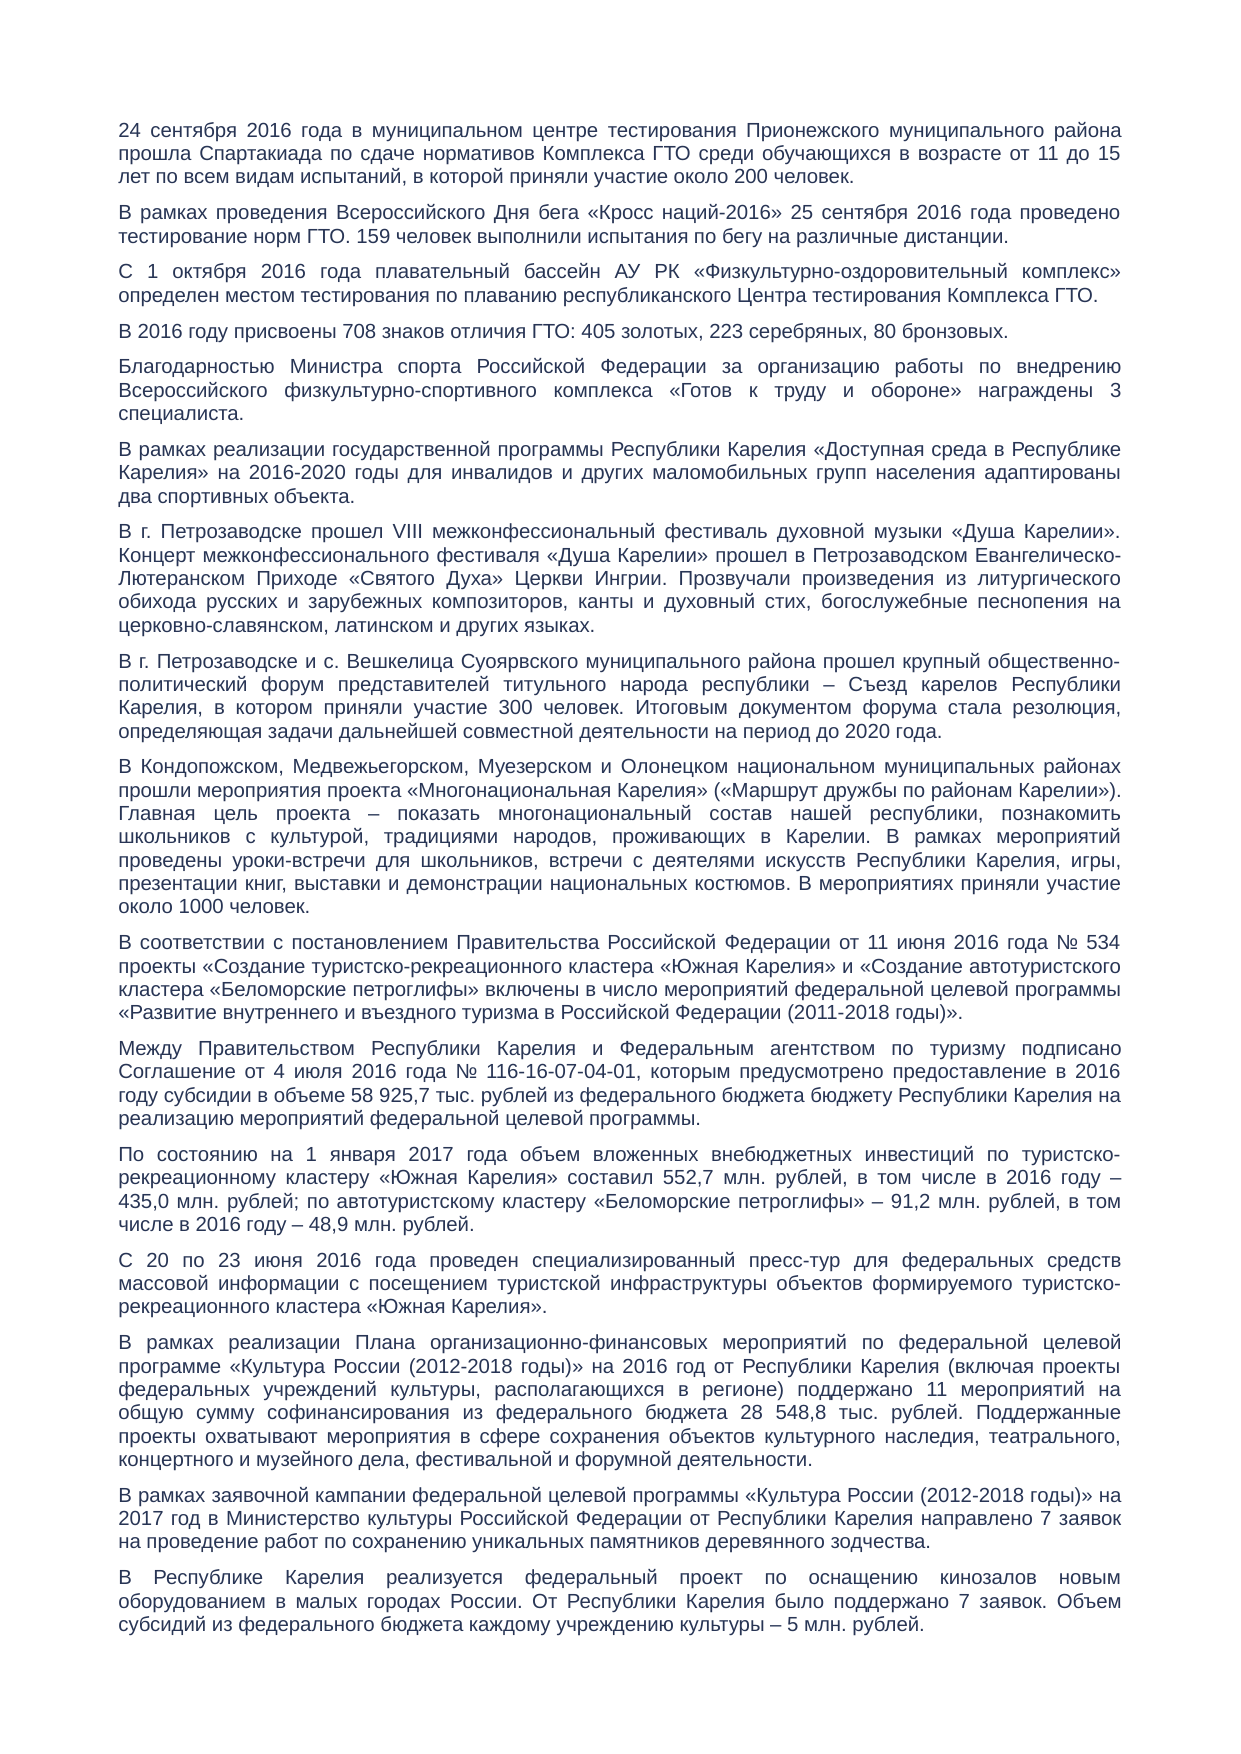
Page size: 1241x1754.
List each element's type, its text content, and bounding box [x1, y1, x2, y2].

text С 1 октября 2016 года плавательный бассейн АУ РК «Физкультурно-оздоровительный комплекс» определен местом тестирования по плаванию республиканского Центра тестирования Комплекса ГТО. [118, 260, 1122, 306]
text В 2016 году присвоены 708 знаков отличия ГТО: 405 золотых, 223 серебряных, 80 бронзовых. [118, 319, 1122, 342]
text В рамках проведения Всероссийского Дня бега «Кросс наций-2016» 25 сентября 2016 года проведено тестирование норм ГТО. 159 человек выполнили испытания по бегу на различные дистанции. [118, 201, 1122, 247]
text В соответствии с постановлением Правительства Российской Федерации от 11 июня 2016 года № 534 проекты «Создание туристско-рекреационного кластера «Южная Карелия» и «Создание автотуристского кластера «Беломорские петроглифы» включены в число мероприятий федеральной целевой программы «Развитие внутреннего и въездного туризма в Российской Федерации (2011-2018 годы)». [118, 931, 1122, 1024]
text В г. Петрозаводске и с. Вешкелица Суоярвского муниципального района прошел крупный общественно-политический форум представителей титульного народа республики – Съезд карелов Республики Карелия, в котором приняли участие 300 человек. Итоговым документом форума стала резолюция, определяющая задачи дальнейшей совместной деятельности на период до 2020 года. [118, 649, 1122, 742]
text В Республике Карелия реализуется федеральный проект по оснащению кинозалов новым оборудованием в малых городах России. От Республики Карелия было поддержано 7 заявок. Объем субсидий из федерального бюджета каждому учреждению культуры – 5 млн. рублей. [118, 1566, 1122, 1636]
text В рамках реализации Плана организационно-финансовых мероприятий по федеральной целевой программе «Культура России (2012-2018 годы)» на 2016 год от Республики Карелия (включая проекты федеральных учреждений культуры, располагающихся в регионе) поддержано 11 мероприятий на общую сумму софинансирования из федерального бюджета 28 548,8 тыс. рублей. Поддержанные проекты охватывают мероприятия в сфере сохранения объектов культурного наследия, театрального, концертного и музейного дела, фестивальной и форумной деятельности. [118, 1331, 1122, 1471]
text В Кондопожском, Медвежьегорском, Муезерском и Олонецком национальном муниципальных районах прошли мероприятия проекта «Многонациональная Карелия» («Маршрут дружбы по районам Карелии»). Главная цель проекта – показать многонациональный состав нашей республики, познакомить школьников с культурой, традициями народов, проживающих в Карелии. В рамках мероприятий проведены уроки-встречи для школьников, встречи с деятелями искусств Республики Карелия, игры, презентации книг, выставки и демонстрации национальных костюмов. В мероприятиях приняли участие около 1000 человек. [118, 755, 1122, 918]
text 24 сентября 2016 года в муниципальном центре тестирования Прионежского муниципального района прошла Спартакиада по сдаче нормативов Комплекса ГТО среди обучающихся в возрасте от 11 до 15 лет по всем видам испытаний, в которой приняли участие около 200 человек. [118, 118, 1122, 188]
text В г. Петрозаводске прошел VIII межконфессиональный фестиваль духовной музыки «Душа Карелии». Концерт межконфессионального фестиваля «Душа Карелии» прошел в Петрозаводском Евангелическо-Лютеранском Приходе «Святого Духа» Церкви Ингрии. Прозвучали произведения из литургического обихода русских и зарубежных композиторов, канты и духовный стих, богослужебные песнопения на церковно-славянском, латинском и других языках. [118, 520, 1122, 636]
text Между Правительством Республики Карелия и Федеральным агентством по туризму подписано Соглашение от 4 июля 2016 года № 116-16-07-04-01, которым предусмотрено предоставление в 2016 году субсидии в объеме 58 925,7 тыс. рублей из федерального бюджета бюджету Республики Карелия на реализацию мероприятий федеральной целевой программы. [118, 1036, 1122, 1130]
text В рамках реализации государственной программы Республики Карелия «Доступная среда в Республике Карелия» на 2016-2020 годы для инвалидов и других маломобильных групп населения адаптированы два спортивных объекта. [118, 437, 1122, 507]
text В рамках заявочной кампании федеральной целевой программы «Культура России (2012-2018 годы)» на 2017 год в Министерство культуры Российской Федерации от Республики Карелия направлено 7 заявок на проведение работ по сохранению уникальных памятников деревянного зодчества. [118, 1483, 1122, 1553]
text С 20 по 23 июня 2016 года проведен специализированный пресс-тур для федеральных средств массовой информации с посещением туристской инфраструктуры объектов формируемого туристско-рекреационного кластера «Южная Карелия». [118, 1248, 1122, 1318]
text Благодарностью Министра спорта Российской Федерации за организацию работы по внедрению Всероссийского физкультурно-спортивного комплекса «Готов к труду и обороне» награждены 3 специалиста. [118, 355, 1122, 425]
text По состоянию на 1 января 2017 года объем вложенных внебюджетных инвестиций по туристско-рекреационному кластеру «Южная Карелия» составил 552,7 млн. рублей, в том числе в 2016 году – 435,0 млн. рублей; по автотуристскому кластеру «Беломорские петроглифы» – 91,2 млн. рублей, в том числе в 2016 году – 48,9 млн. рублей. [118, 1142, 1122, 1236]
